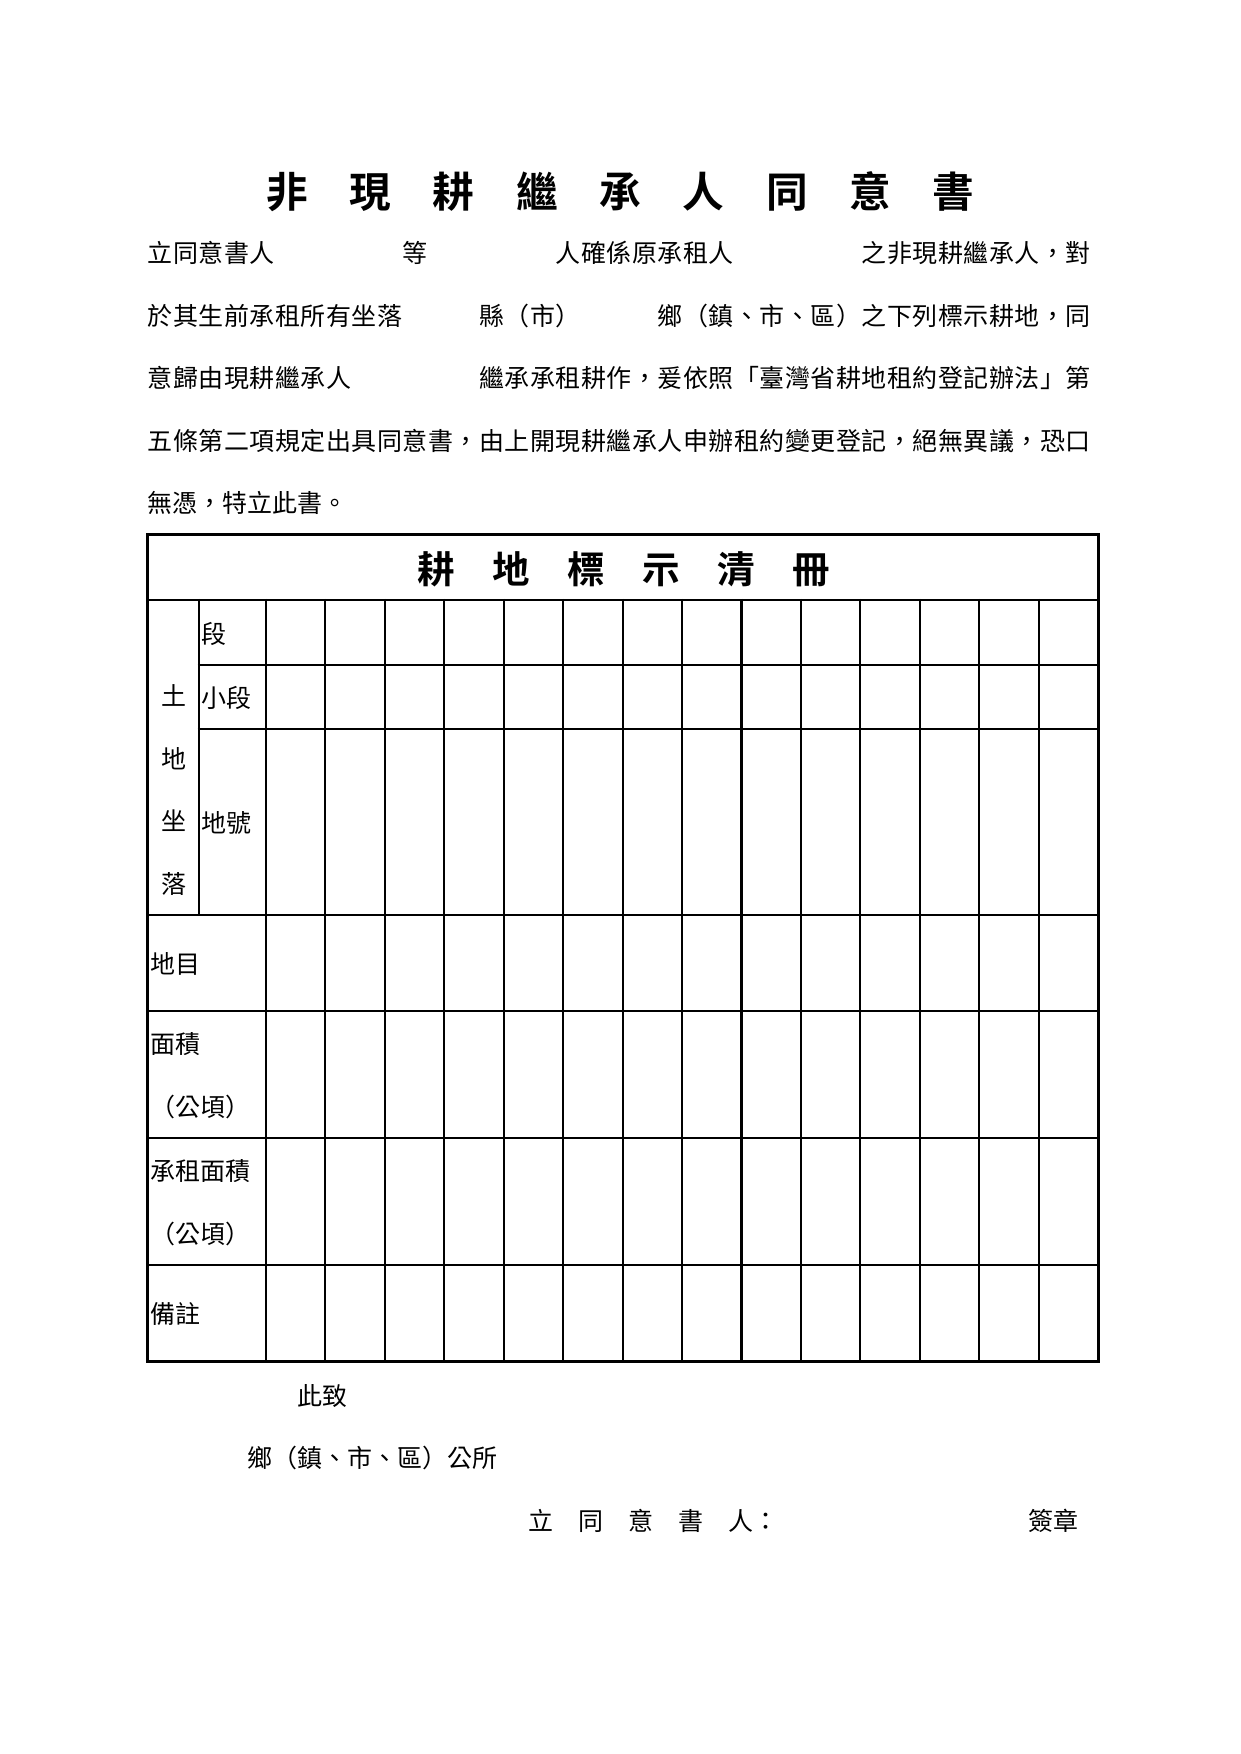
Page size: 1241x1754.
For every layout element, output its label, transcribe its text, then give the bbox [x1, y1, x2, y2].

table_cell [683, 730, 740, 913]
table_cell [802, 601, 859, 663]
table_cell [1040, 730, 1097, 913]
table_cell 土 地 坐 落 [149, 601, 198, 913]
table_cell [445, 1012, 503, 1137]
table_cell [802, 1139, 859, 1264]
table_cell [445, 666, 503, 728]
table_cell [624, 730, 681, 913]
table_cell [861, 1139, 919, 1264]
table_cell [980, 730, 1038, 913]
table_cell [861, 666, 919, 728]
table_cell [564, 666, 622, 728]
table_cell [1040, 1266, 1097, 1360]
table_cell [505, 601, 562, 663]
table_cell [326, 1266, 384, 1360]
table_cell [445, 1139, 503, 1264]
table_cell [802, 916, 859, 1009]
text 立同意書人 等 人確係原承租人 之非現耕繼承人，對於其生前承租所有坐落 縣（市） 鄉（鎮、市、區）之下列標示耕地，同意歸由現耕繼承人 繼承承租耕作，爰依照「臺灣省耕地租約登記辦法」第五條第二項規定出具同意書，由上開現耕繼承人申辦租約變更登記，絕無異議，恐口無憑，特立此書。 [148, 221, 1092, 533]
table_cell 地目 [149, 916, 265, 1009]
text 非 現 耕 繼 承 人 同 意 書 [148, 158, 1092, 221]
table_cell [445, 916, 503, 1009]
table_cell [980, 601, 1038, 663]
table_cell [921, 730, 978, 913]
table_cell [683, 916, 740, 1009]
table_cell [386, 1139, 443, 1264]
table_cell [1040, 601, 1097, 663]
table_cell [921, 916, 978, 1009]
table_cell [505, 1139, 562, 1264]
table_cell [743, 916, 800, 1009]
table_cell 段 [200, 601, 265, 663]
table_cell [564, 916, 622, 1009]
table_cell [326, 730, 384, 913]
table_cell [743, 1139, 800, 1264]
table_cell [624, 916, 681, 1009]
table_cell [1040, 1012, 1097, 1137]
table_cell [683, 1139, 740, 1264]
table_cell 面積 （公頃） [149, 1012, 265, 1137]
table_cell [624, 1012, 681, 1137]
table_cell [743, 666, 800, 728]
table_cell [624, 1266, 681, 1360]
table_cell [386, 1266, 443, 1360]
table_cell [505, 916, 562, 1009]
table_cell 備註 [149, 1266, 265, 1360]
table_cell 承租面積 （公頃） [149, 1139, 265, 1264]
table_cell [921, 666, 978, 728]
table_cell [267, 601, 324, 663]
table_cell [802, 1012, 859, 1137]
table_cell [267, 1266, 324, 1360]
table_cell [683, 666, 740, 728]
table_cell [921, 601, 978, 663]
table_cell [1040, 1139, 1097, 1264]
table_cell [326, 1012, 384, 1137]
table_cell [505, 1012, 562, 1137]
table_cell [386, 666, 443, 728]
table_cell [386, 601, 443, 663]
table_cell [624, 601, 681, 663]
table_cell [445, 601, 503, 663]
table_cell [564, 730, 622, 913]
table_cell [505, 666, 562, 728]
table_cell [743, 1012, 800, 1137]
table_cell [267, 666, 324, 728]
table_cell [980, 666, 1038, 728]
table_cell [445, 1266, 503, 1360]
table_cell [564, 1012, 622, 1137]
table_cell [802, 1266, 859, 1360]
table_cell [683, 601, 740, 663]
table_cell [743, 1266, 800, 1360]
table_cell [980, 1012, 1038, 1137]
table_cell [861, 1012, 919, 1137]
table_cell [1040, 916, 1097, 1009]
table_cell [624, 1139, 681, 1264]
table_cell [861, 916, 919, 1009]
text 立 同 意 書 人： 簽章 [528, 1488, 1092, 1551]
text 鄉（鎮、市、區）公所 [148, 1426, 1092, 1488]
table_cell [921, 1139, 978, 1264]
table_cell [743, 730, 800, 913]
table_cell [980, 1139, 1038, 1264]
table_cell [980, 916, 1038, 1009]
table_cell [267, 916, 324, 1009]
table_cell [386, 916, 443, 1009]
table_cell [980, 1266, 1038, 1360]
table_cell [505, 1266, 562, 1360]
table_cell [505, 730, 562, 913]
table_cell [921, 1266, 978, 1360]
table_cell [624, 666, 681, 728]
table_cell [564, 601, 622, 663]
table_cell [683, 1012, 740, 1137]
table_cell [683, 1266, 740, 1360]
table_cell [326, 601, 384, 663]
table_cell [386, 730, 443, 913]
table_cell [326, 916, 384, 1009]
table_cell [861, 601, 919, 663]
table_cell [1040, 666, 1097, 728]
table_cell 小段 [200, 666, 265, 728]
table_header 耕 地 標 示 清 冊 [149, 536, 1097, 599]
table_cell [743, 601, 800, 663]
table_cell [861, 1266, 919, 1360]
table_cell [326, 1139, 384, 1264]
table_cell [267, 730, 324, 913]
table_cell [326, 666, 384, 728]
table_cell [564, 1139, 622, 1264]
table_cell [445, 730, 503, 913]
table_cell [921, 1012, 978, 1137]
table_cell [802, 730, 859, 913]
table_cell 地號 [200, 730, 265, 913]
table_cell [861, 730, 919, 913]
table_cell [267, 1012, 324, 1137]
table_cell [802, 666, 859, 728]
table_cell [386, 1012, 443, 1137]
table_cell [564, 1266, 622, 1360]
text 此致 [148, 1363, 1092, 1426]
table_cell [267, 1139, 324, 1264]
